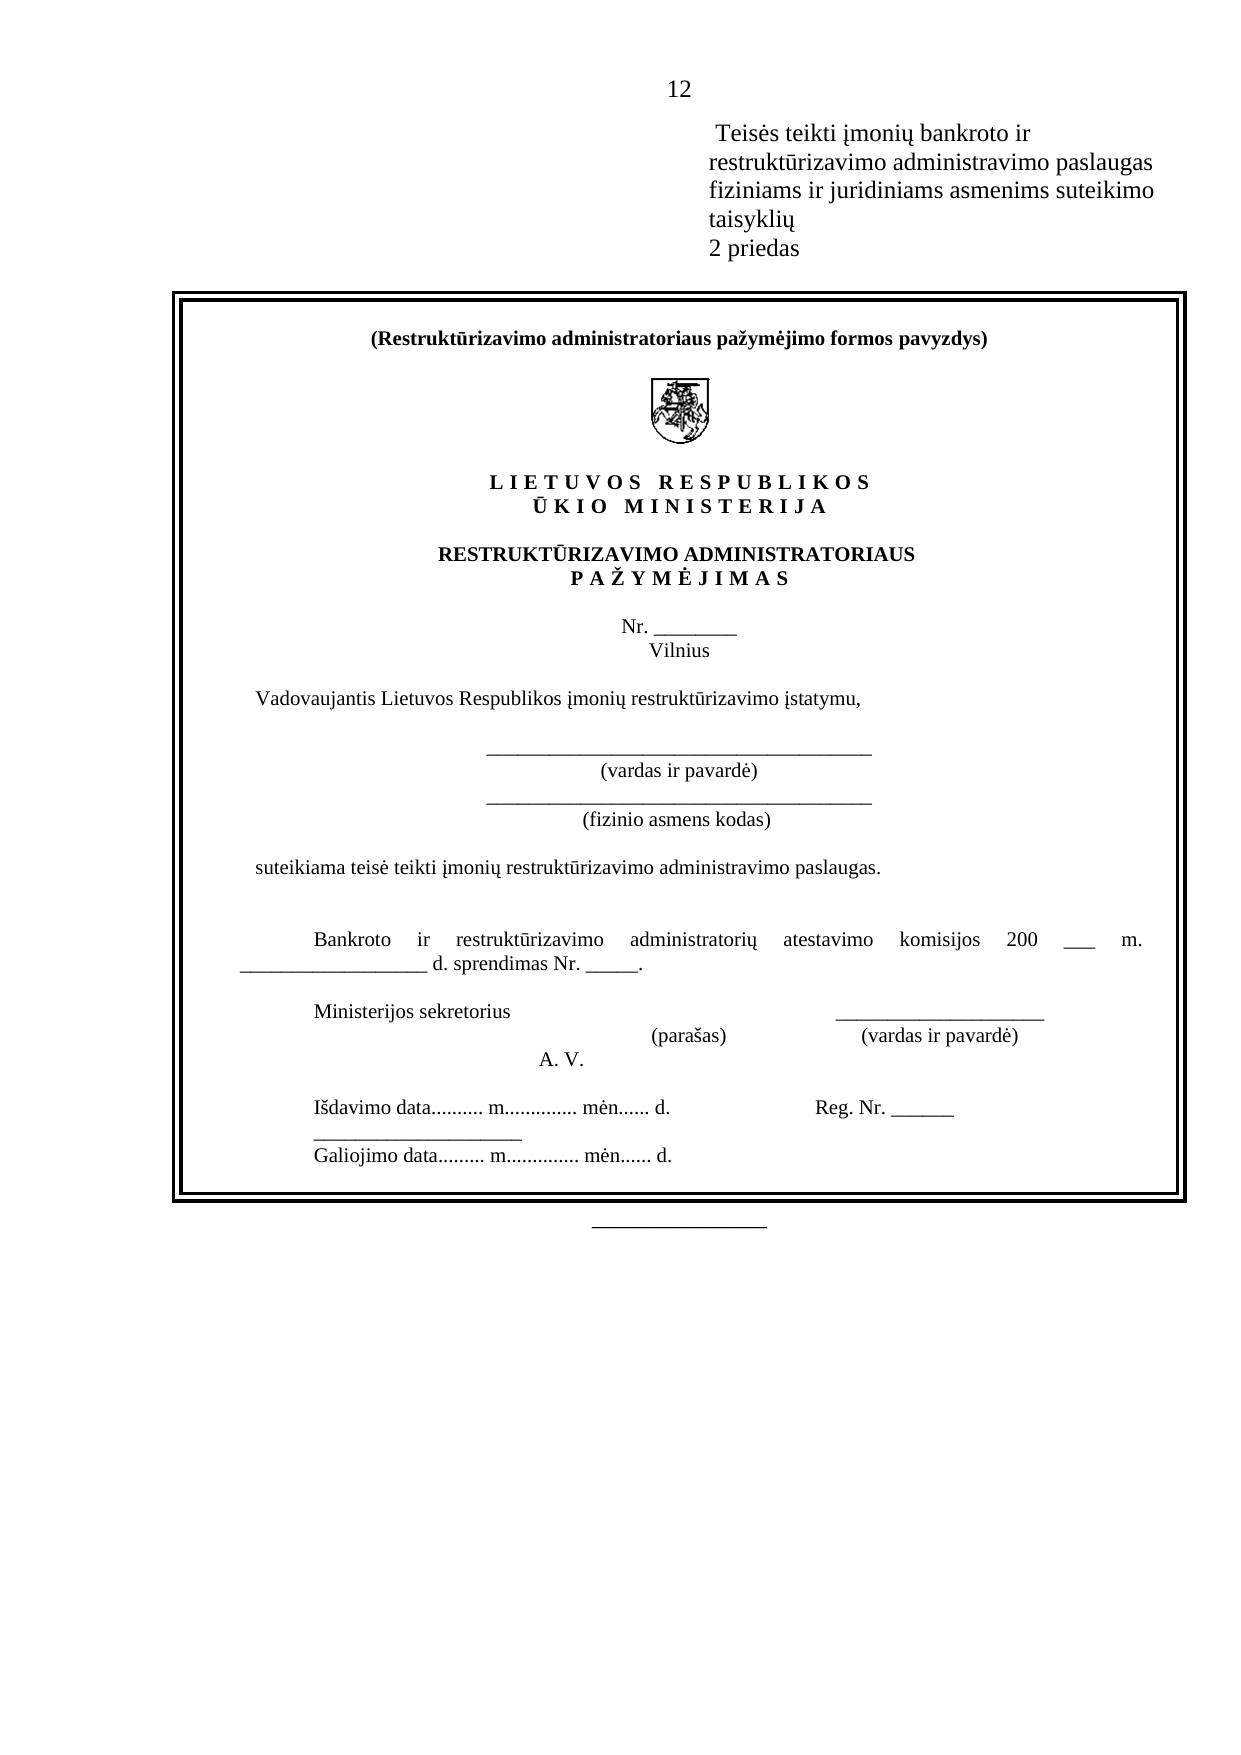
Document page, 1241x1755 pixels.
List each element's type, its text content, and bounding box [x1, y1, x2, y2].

text Teisės teikti įmonių bankroto ir [709, 118, 1181, 147]
text 2 priedas [177, 233, 1181, 262]
text taisyklių [177, 204, 1181, 233]
text restruktūrizavimo administravimo paslaugas [177, 147, 1181, 176]
text ______________ [177, 1203, 1181, 1231]
text fiziniams ir juridiniams asmenims suteikimo [177, 176, 1181, 204]
table_header (Restruktūrizavimo administratoriaus pažymėjimo formos pavyzdys) LIETUVOS RESPUBLIKOS ŪKIO MINISTERIJA RESTRUKTŪRIZAVIMO ADMINISTRATORIAUS PAŽYMĖJIMAS Nr. ________ Vilnius Vadovaujantis Lietuvos Respublikos įmonių restruktūrizavimo įstatymu, _____________________________________ (vardas ir pavardė) _____________________________________ (fizinio asmens kodas) suteikiama teisė teikti įmonių restruktūrizavimo administravimo paslaugas. Bankroto ir restruktūrizavimo administratorių atestavimo komisijos 200 ___ m. __________________ d. sprendimas Nr. _____. Ministerijos sekretorius ____________________ (parašas) (vardas ir pavardė) A. V. Išdavimo data.......... m.............. mėn...... d. Reg. Nr. ______ ____________________ Galiojimo data......... m.............. mėn...... d. [177, 294, 1181, 1192]
